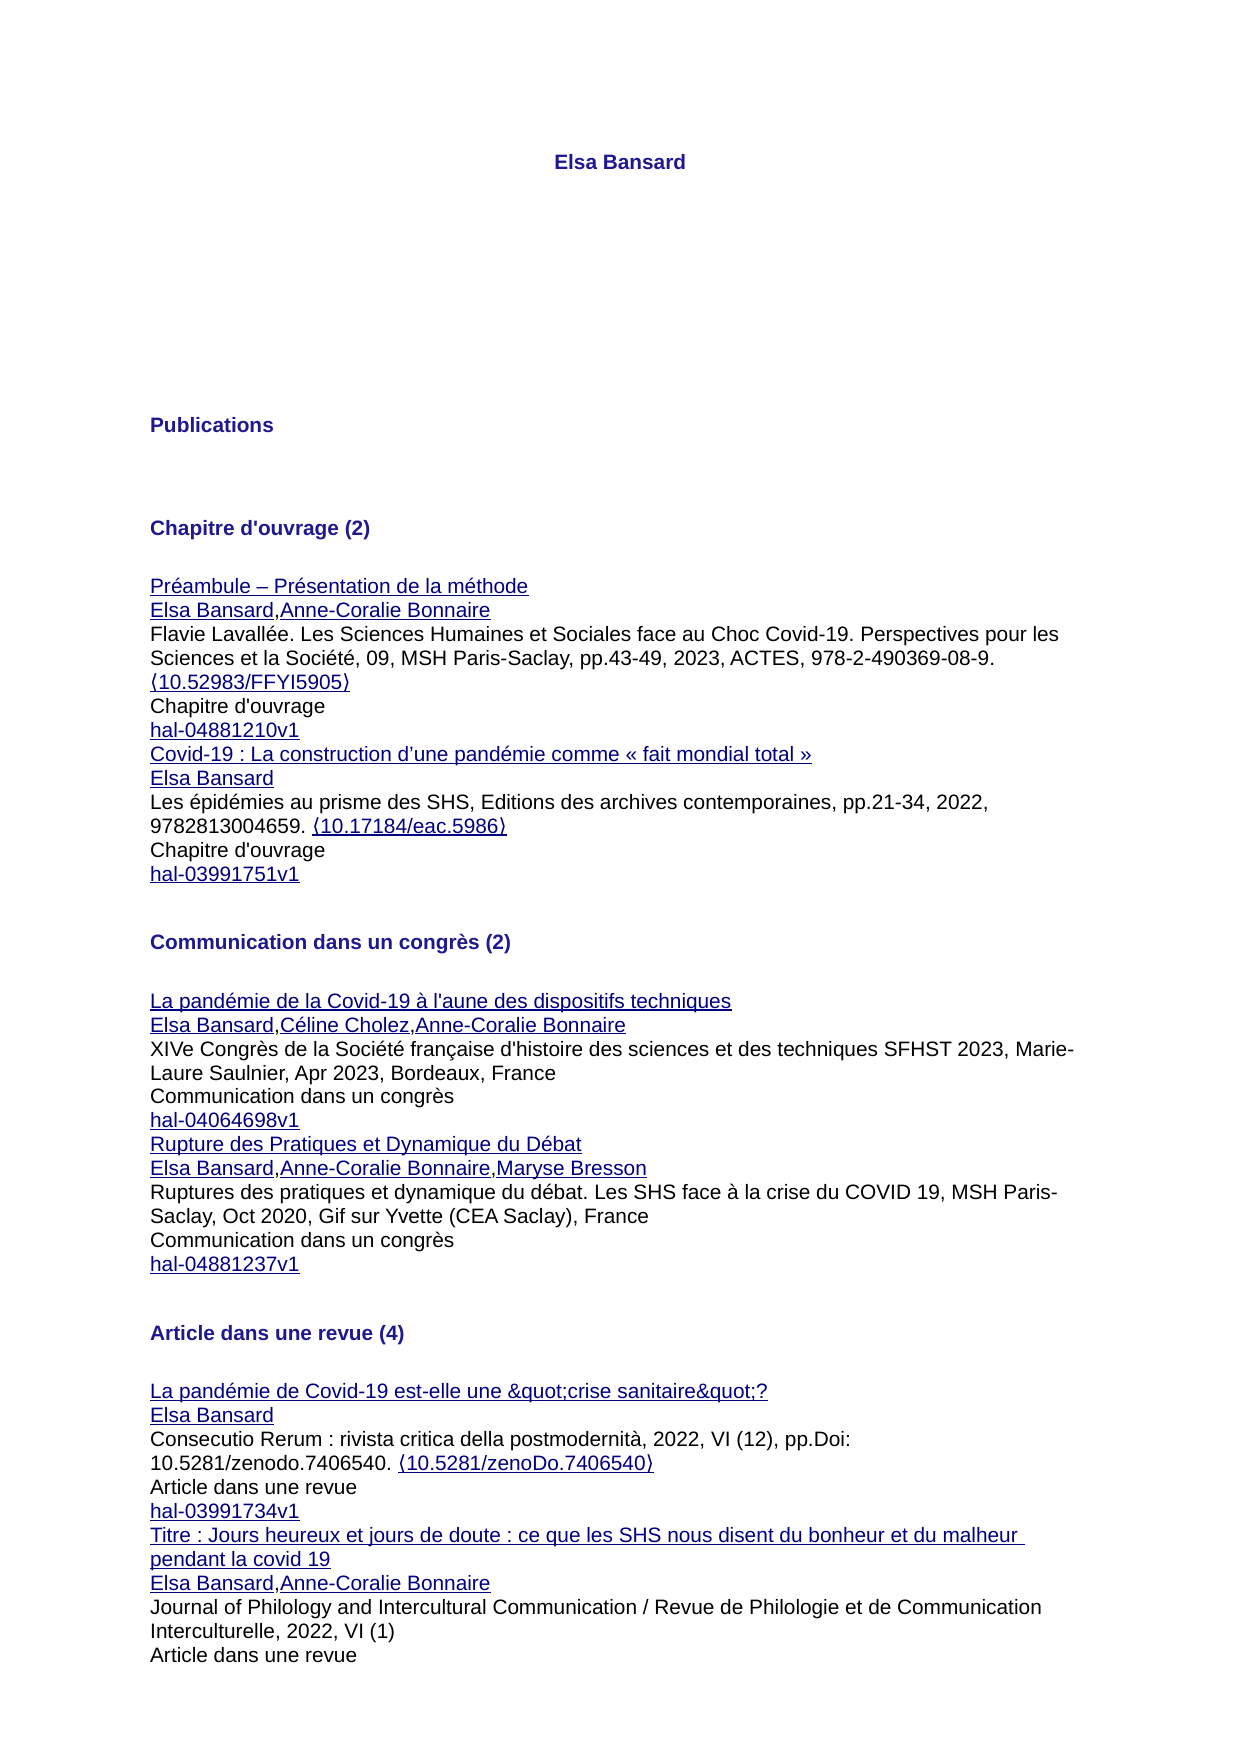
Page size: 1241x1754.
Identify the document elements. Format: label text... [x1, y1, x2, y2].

table_header La pandémie de Covid-19 est-elle une &quot;crise sanitaire&quot;? Elsa Bansard Consecutio Rerum : rivista critica della postmodernità, 2022, VI (12), pp.Doi: 10.5281/zenodo.7406540. ⟨10.5281/zenoDo.7406540⟩ Article dans une revue hal-03991734v1 [150, 1379, 1090, 1523]
table_cell Covid-19 : La construction d’une pandémie comme « fait mondial total » Elsa Bansard Les épidémies au prisme des SHS, Editions des archives contemporaines, pp.21-34, 2022, 9782813004659. ⟨10.17184/eac.5986⟩ Chapitre d'ouvrage hal-03991751v1 [150, 742, 1090, 885]
subtitle Chapitre d'ouvrage (2) [150, 516, 1090, 539]
subtitle Article dans une revue (4) [150, 1321, 1090, 1345]
table_header Préambule – Présentation de la méthode Elsa Bansard,Anne-Coralie Bonnaire Flavie Lavallée. Les Sciences Humaines et Sociales face au Choc Covid-19. Perspectives pour les Sciences et la Société, 09, MSH Paris-Saclay, pp.43-49, 2023, ACTES, 978-2-490369-08-9. ⟨10.52983/FFYI5905⟩ Chapitre d'ouvrage hal-04881210v1 [150, 574, 1090, 742]
table_cell Titre : Jours heureux et jours de doute : ce que les SHS nous disent du bonheur et du malheur pendant la covid 19 Elsa Bansard,Anne-Coralie Bonnaire Journal of Philology and Intercultural Communication / Revue de Philologie et de Communication Interculturelle, 2022, VI (1) Article dans une revue [150, 1523, 1090, 1667]
subtitle Communication dans un congrès (2) [150, 930, 1090, 954]
subtitle Publications [150, 412, 1090, 436]
table_cell Rupture des Pratiques et Dynamique du Débat Elsa Bansard,Anne-Coralie Bonnaire,Maryse Bresson Ruptures des pratiques et dynamique du débat. Les SHS face à la crise du COVID 19, MSH Paris-Saclay, Oct 2020, Gif sur Yvette (CEA Saclay), France Communication dans un congrès hal-04881237v1 [150, 1132, 1090, 1276]
table_header La pandémie de la Covid-19 à l'aune des dispositifs techniques Elsa Bansard,Céline Cholez,Anne-Coralie Bonnaire XIVe Congrès de la Société française d'histoire des sciences et des techniques SFHST 2023, Marie-Laure Saulnier, Apr 2023, Bordeaux, France Communication dans un congrès hal-04064698v1 [150, 989, 1090, 1132]
subtitle Elsa Bansard [150, 150, 1090, 174]
